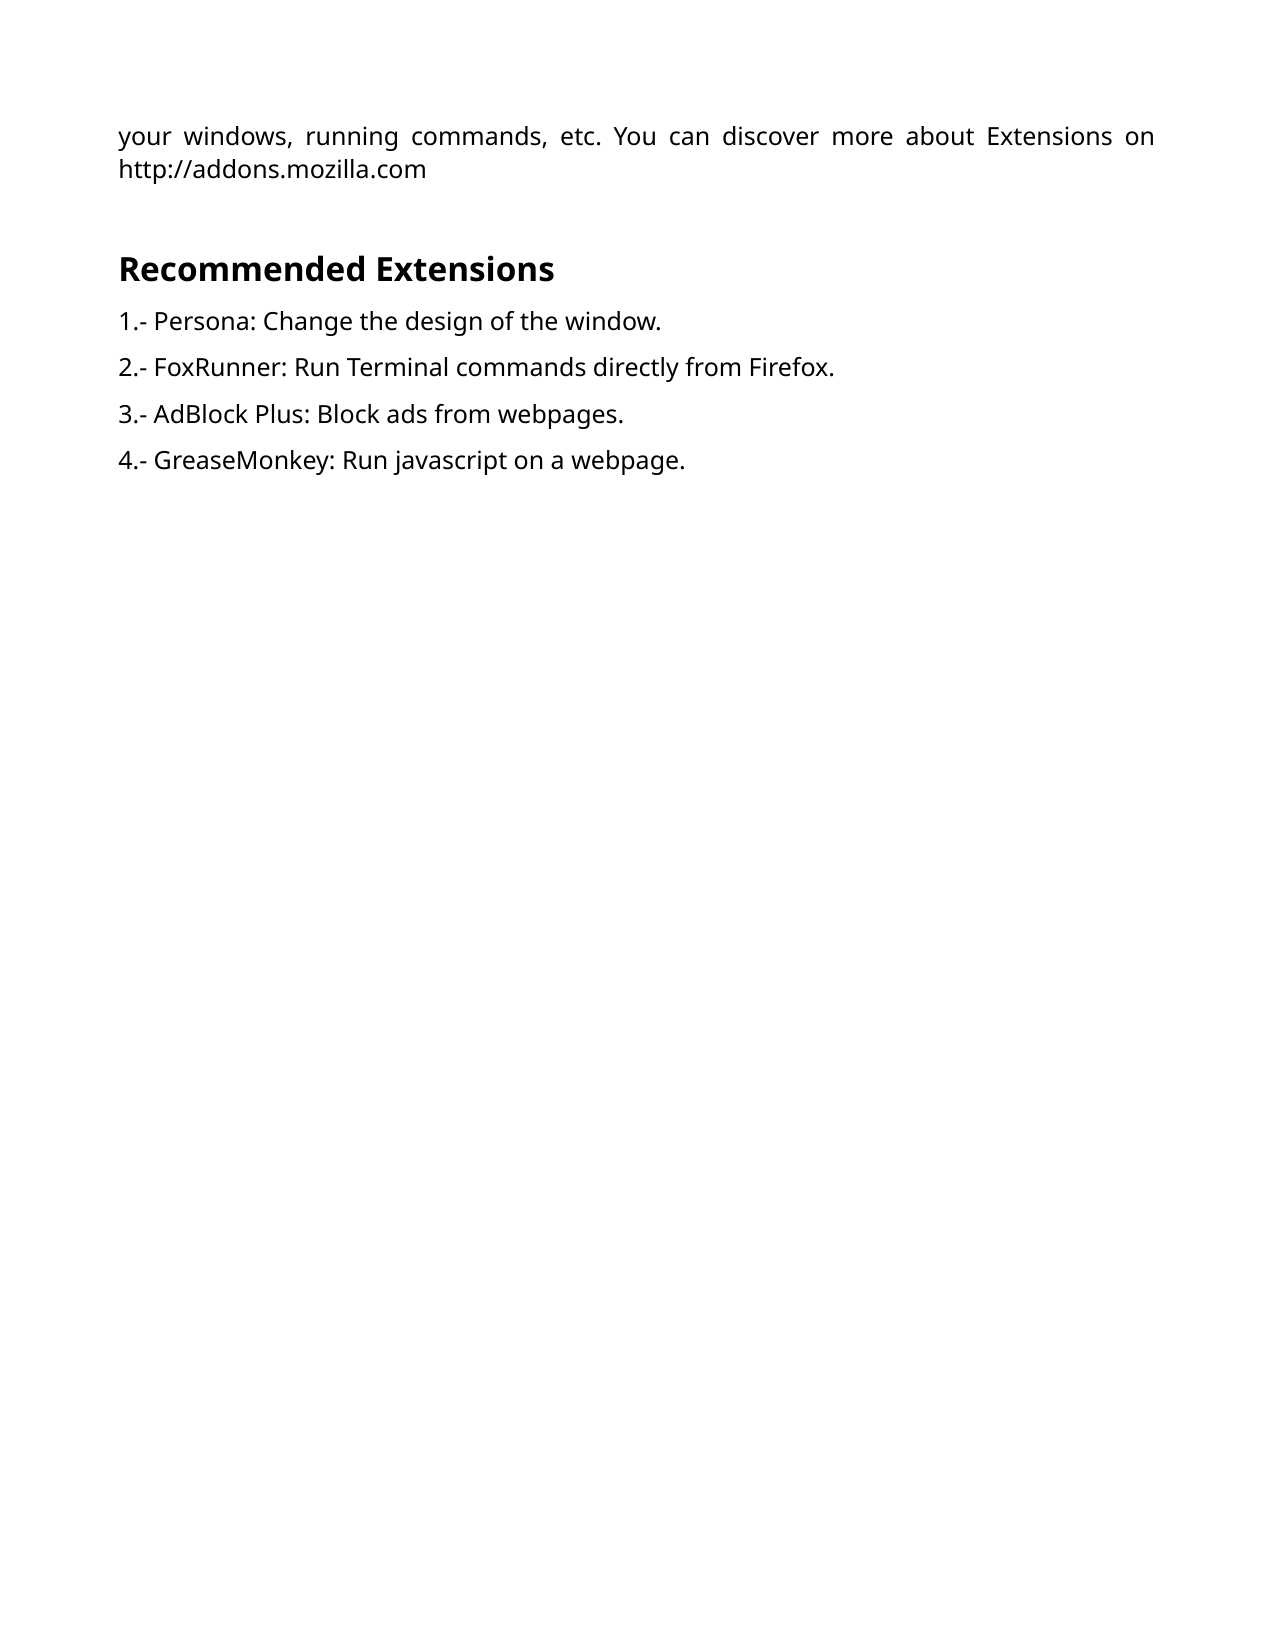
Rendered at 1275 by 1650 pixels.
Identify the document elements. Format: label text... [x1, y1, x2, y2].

text your windows, running commands, etc. You can discover more about Extensions on http://addons.mozilla.com [118, 118, 1157, 186]
text 2.- FoxRunner: Run Terminal commands directly from Firefox. [118, 350, 1157, 384]
text Recommended Extensions [118, 245, 1157, 291]
text 3.- AdBlock Plus: Block ads from webpages. [118, 396, 1157, 430]
text 1.- Persona: Change the design of the window. [118, 303, 1157, 337]
text 4.- GreaseMonkey: Run javascript on a webpage. [118, 443, 1157, 477]
